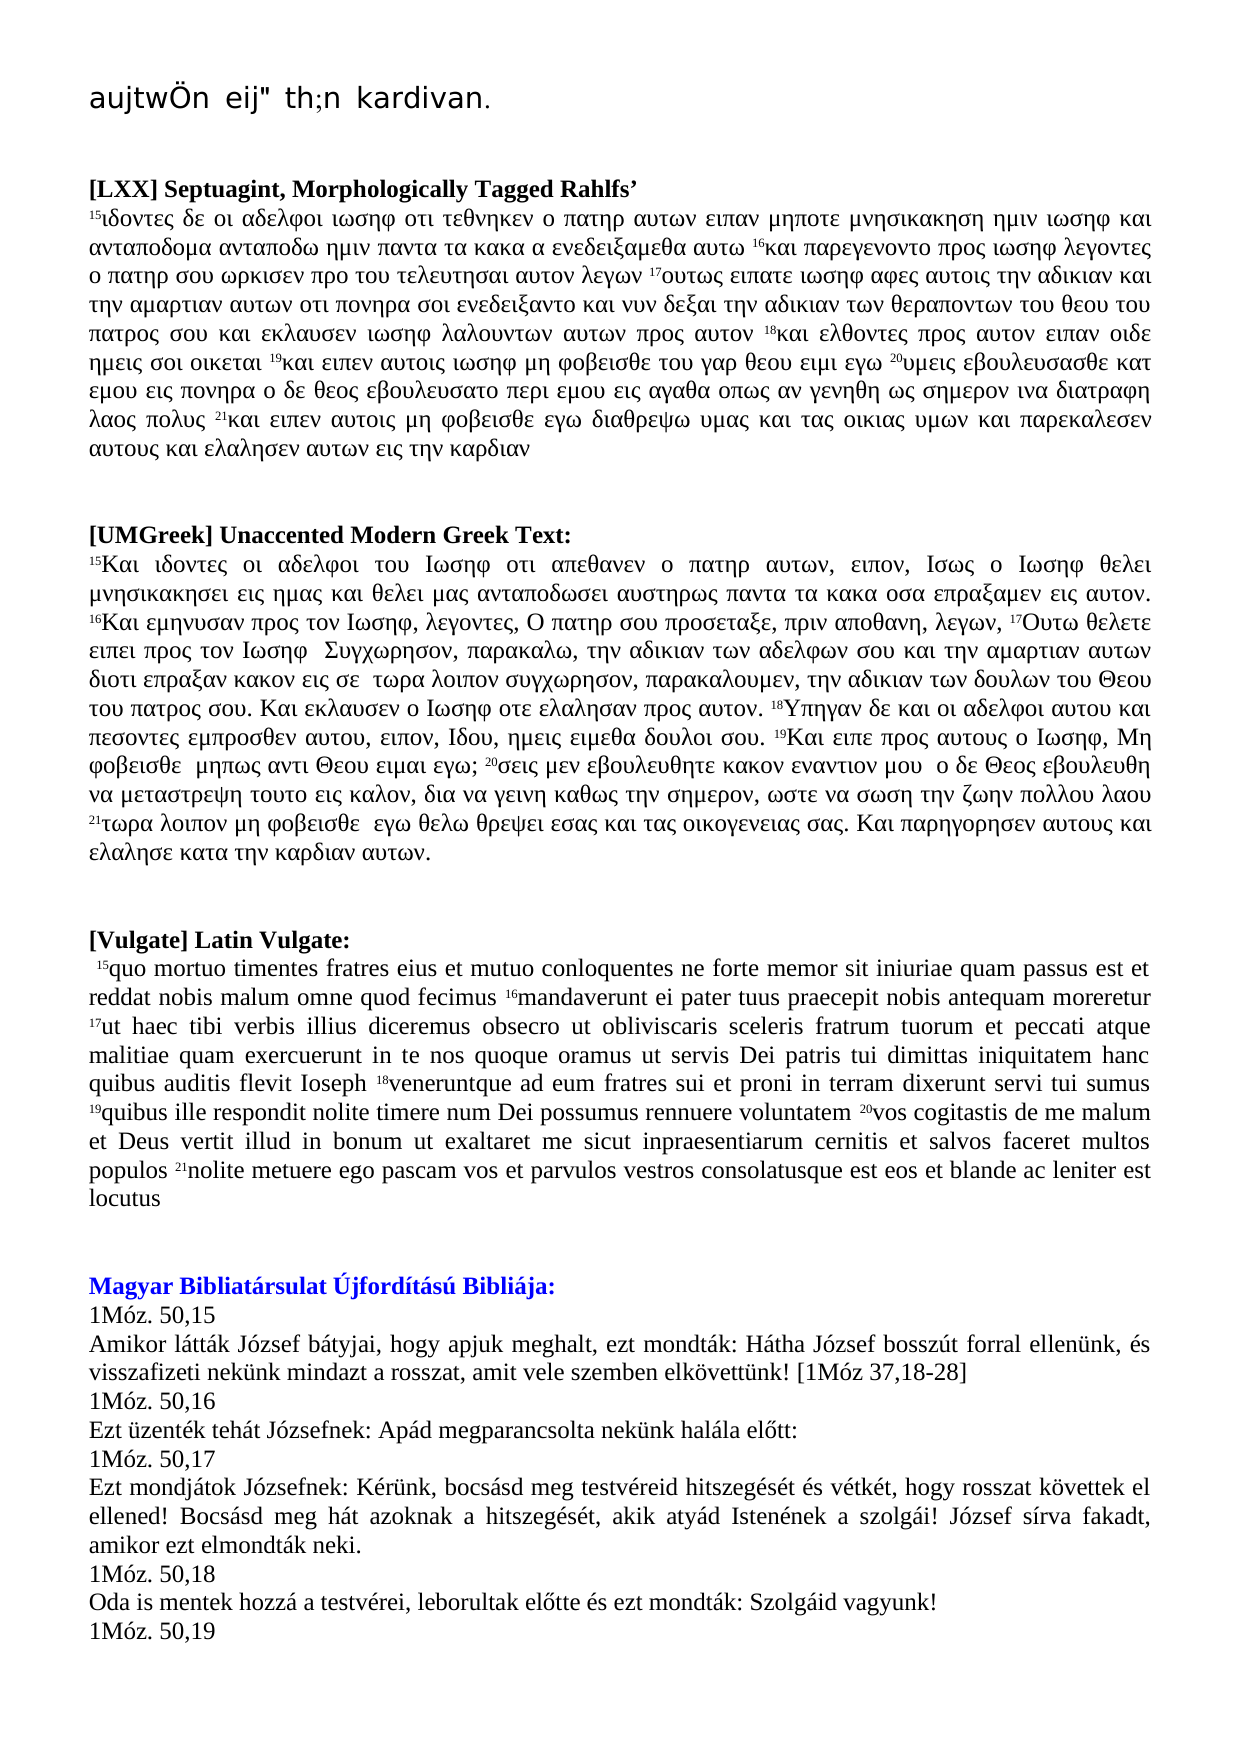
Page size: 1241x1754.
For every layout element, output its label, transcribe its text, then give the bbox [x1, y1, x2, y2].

text Ezt mondjátok Józsefnek: Kérünk, bocsásd meg testvéreid hitszegését és vétkét, hogy rosszat követtek el ellened! Bocsásd meg hát azoknak a hitszegését, akik atyád Istenének a szolgái! József sírva fakadt, amikor ezt elmondták neki. [88, 1472, 1152, 1559]
text [Vulgate] Latin Vulgate: [88, 925, 1152, 953]
text aujtwÖn eij" th;n kardivan. [88, 88, 1152, 115]
text 15ιδοντες δε οι αδελφοι ιωσηφ οτι τεθνηκεν ο πατηρ αυτων ειπαν μηποτε μνησικακηση ημιν ιωσηφ και ανταποδομα ανταποδω ημιν παντα τα κακα α ενεδειξαμεθα αυτω 16και παρεγενοντο προς ιωσηφ λεγοντες ο πατηρ σου ωρκισεν προ του τελευτησαι αυτον λεγων 17ουτως ειπατε ιωσηφ αφες αυτοις την αδικιαν και την αμαρτιαν αυτων οτι πονηρα σοι ενεδειξαντο και νυν δεξαι την αδικιαν των θεραποντων του θεου του πατρος σου και εκλαυσεν ιωσηφ λαλουντων αυτων προς αυτον 18και ελθοντες προς αυτον ειπαν οιδε ημεις σοι οικεται 19και ειπεν αυτοις ιωσηφ μη φοβεισθε του γαρ θεου ειμι εγω 20υμεις εβουλευσασθε κατ εμου εις πονηρα ο δε θεος εβουλευσατο περι εμου εις αγαθα οπως αν γενηθη ως σημερον ινα διατραφη λαος πολυς 21και ειπεν αυτοις μη φοβεισθε εγω διαθρεψω υμας και τας οικιας υμων και παρεκαλεσεν αυτους και ελαλησεν αυτων εις την καρδιαν [88, 203, 1152, 462]
text 1Móz. 50,15 [88, 1300, 1152, 1329]
text [LXX] Septuagint, Morphologically Tagged Rahlfs’ [88, 174, 1152, 203]
text 15Και ιδοντες οι αδελφοι του Ιωσηφ οτι απεθανεν ο πατηρ αυτων, ειπον, Ισως ο Ιωσηφ θελει μνησικακησει εις ημας και θελει μας ανταποδωσει αυστηρως παντα τα κακα οσα επραξαμεν εις αυτον. 16Και εμηνυσαν προς τον Ιωσηφ, λεγοντες, Ο πατηρ σου προσεταξε, πριν αποθανη, λεγων, 17Ουτω θελετε ειπει προς τον Ιωσηφ Συγχωρησον, παρακαλω, την αδικιαν των αδελφων σου και την αμαρτιαν αυτων διοτι επραξαν κακον εις σε τωρα λοιπον συγχωρησον, παρακαλουμεν, την αδικιαν των δουλων του Θεου του πατρος σου. Και εκλαυσεν ο Ιωσηφ οτε ελαλησαν προς αυτον. 18Υπηγαν δε και οι αδελφοι αυτου και πεσοντες εμπροσθεν αυτου, ειπον, Ιδου, ημεις ειμεθα δουλοι σου. 19Και ειπε προς αυτους ο Ιωσηφ, Μη φοβεισθε μηπως αντι Θεου ειμαι εγω; 20σεις μεν εβουλευθητε κακον εναντιον μου ο δε Θεος εβουλευθη να μεταστρεψη τουτο εις καλον, δια να γεινη καθως την σημερον, ωστε να σωση την ζωην πολλου λαου 21τωρα λοιπον μη φοβεισθε εγω θελω θρεψει εσας και τας οικογενειας σας. Και παρηγορησεν αυτους και ελαλησε κατα την καρδιαν αυτων. [88, 549, 1152, 866]
text 1Móz. 50,19 [88, 1616, 1152, 1645]
text Ezt üzenték tehát Józsefnek: Apád megparancsolta nekünk halála előtt: [88, 1415, 1152, 1444]
text Oda is mentek hozzá a testvérei, leborultak előtte és ezt mondták: Szolgáid vagyunk! [88, 1587, 1152, 1616]
text Magyar Bibliatársulat Újfordítású Bibliája: [88, 1271, 1152, 1300]
text Amikor látták József bátyjai, hogy apjuk meghalt, ezt mondták: Hátha József bosszút forral ellenünk, és visszafizeti nekünk mindazt a rosszat, amit vele szemben elkövettünk! [1Móz 37,18-28] [88, 1329, 1152, 1386]
text 1Móz. 50,17 [88, 1444, 1152, 1472]
text 1Móz. 50,18 [88, 1559, 1152, 1587]
text 15quo mortuo timentes fratres eius et mutuo conloquentes ne forte memor sit iniuriae quam passus est et reddat nobis malum omne quod fecimus 16mandaverunt ei pater tuus praecepit nobis antequam moreretur 17ut haec tibi verbis illius diceremus obsecro ut obliviscaris sceleris fratrum tuorum et peccati atque malitiae quam exercuerunt in te nos quoque oramus ut servis Dei patris tui dimittas iniquitatem hanc quibus auditis flevit Ioseph 18veneruntque ad eum fratres sui et proni in terram dixerunt servi tui sumus 19quibus ille respondit nolite timere num Dei possumus rennuere voluntatem 20vos cogitastis de me malum et Deus vertit illud in bonum ut exaltaret me sicut inpraesentiarum cernitis et salvos faceret multos populos 21nolite metuere ego pascam vos et parvulos vestros consolatusque est eos et blande ac leniter est locutus [88, 953, 1152, 1212]
text [UMGreek] Unaccented Modern Greek Text: [88, 521, 1152, 549]
text 1Móz. 50,16 [88, 1386, 1152, 1415]
